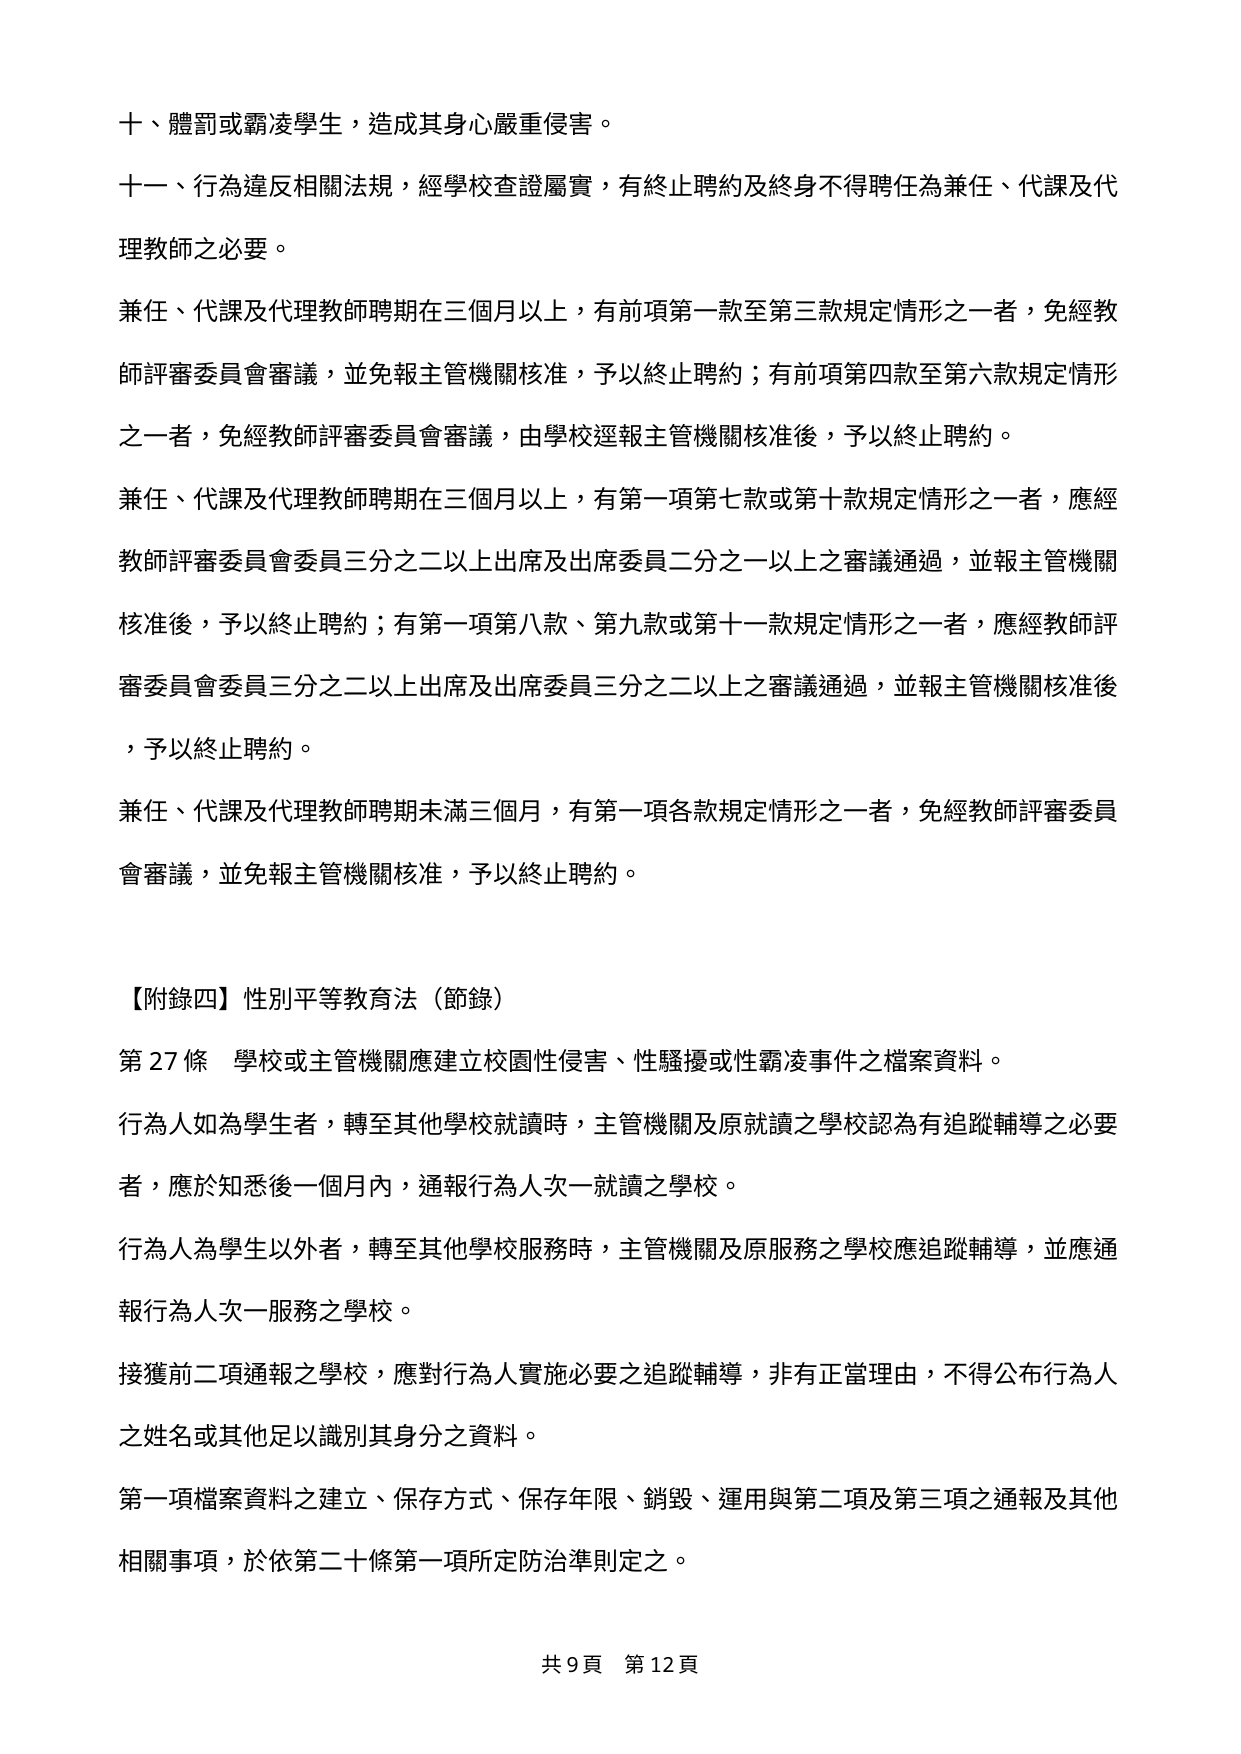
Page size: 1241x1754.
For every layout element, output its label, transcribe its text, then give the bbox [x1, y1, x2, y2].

text 兼任、代課及代理教師聘期在三個月以上，有第一項第七款或第十款規定情形之一者，應經教師評審委員會委員三分之二以上出席及出席委員二分之一以上之審議通過，並報主管機關核准後，予以終止聘約；有第一項第八款、第九款或第十一款規定情形之一者，應經教師評審委員會委員三分之二以上出席及出席委員三分之二以上之審議通過，並報主管機關核准後 [118, 456, 1122, 706]
text 接獲前二項通報之學校，應對行為人實施必要之追蹤輔導，非有正當理由，不得公布行為人之姓名或其他足以識別其身分之資料。 [118, 1331, 1122, 1456]
text 十一、行為違反相關法規，經學校查證屬實，有終止聘約及終身不得聘任為兼任、代課及代理教師之必要。 [118, 143, 1122, 268]
text 行為人如為學生者，轉至其他學校就讀時，主管機關及原就讀之學校認為有追蹤輔導之必要者，應於知悉後一個月內，通報行為人次一就讀之學校。 [118, 1081, 1122, 1206]
text 兼任、代課及代理教師聘期未滿三個月，有第一項各款規定情形之一者，免經教師評審委員會審議，並免報主管機關核准，予以終止聘約。 [118, 768, 1122, 893]
text 十、體罰或霸凌學生，造成其身心嚴重侵害。 [118, 81, 1122, 143]
text ，予以終止聘約。 [118, 706, 1122, 768]
text 行為人為學生以外者，轉至其他學校服務時，主管機關及原服務之學校應追蹤輔導，並應通報行為人次一服務之學校。 [118, 1206, 1122, 1331]
text 第一項檔案資料之建立、保存方式、保存年限、銷毀、運用與第二項及第三項之通報及其他相關事項，於依第二十條第一項所定防治準則定之。 [118, 1456, 1122, 1581]
text 兼任、代課及代理教師聘期在三個月以上，有前項第一款至第三款規定情形之一者，免經教師評審委員會審議，並免報主管機關核准，予以終止聘約；有前項第四款至第六款規定情形之一者，免經教師評審委員會審議，由學校逕報主管機關核准後，予以終止聘約。 [118, 268, 1122, 456]
text 第27條 學校或主管機關應建立校園性侵害、性騷擾或性霸凌事件之檔案資料。 [118, 1018, 1122, 1081]
text 【附錄四】性別平等教育法（節錄） [118, 956, 1122, 1018]
